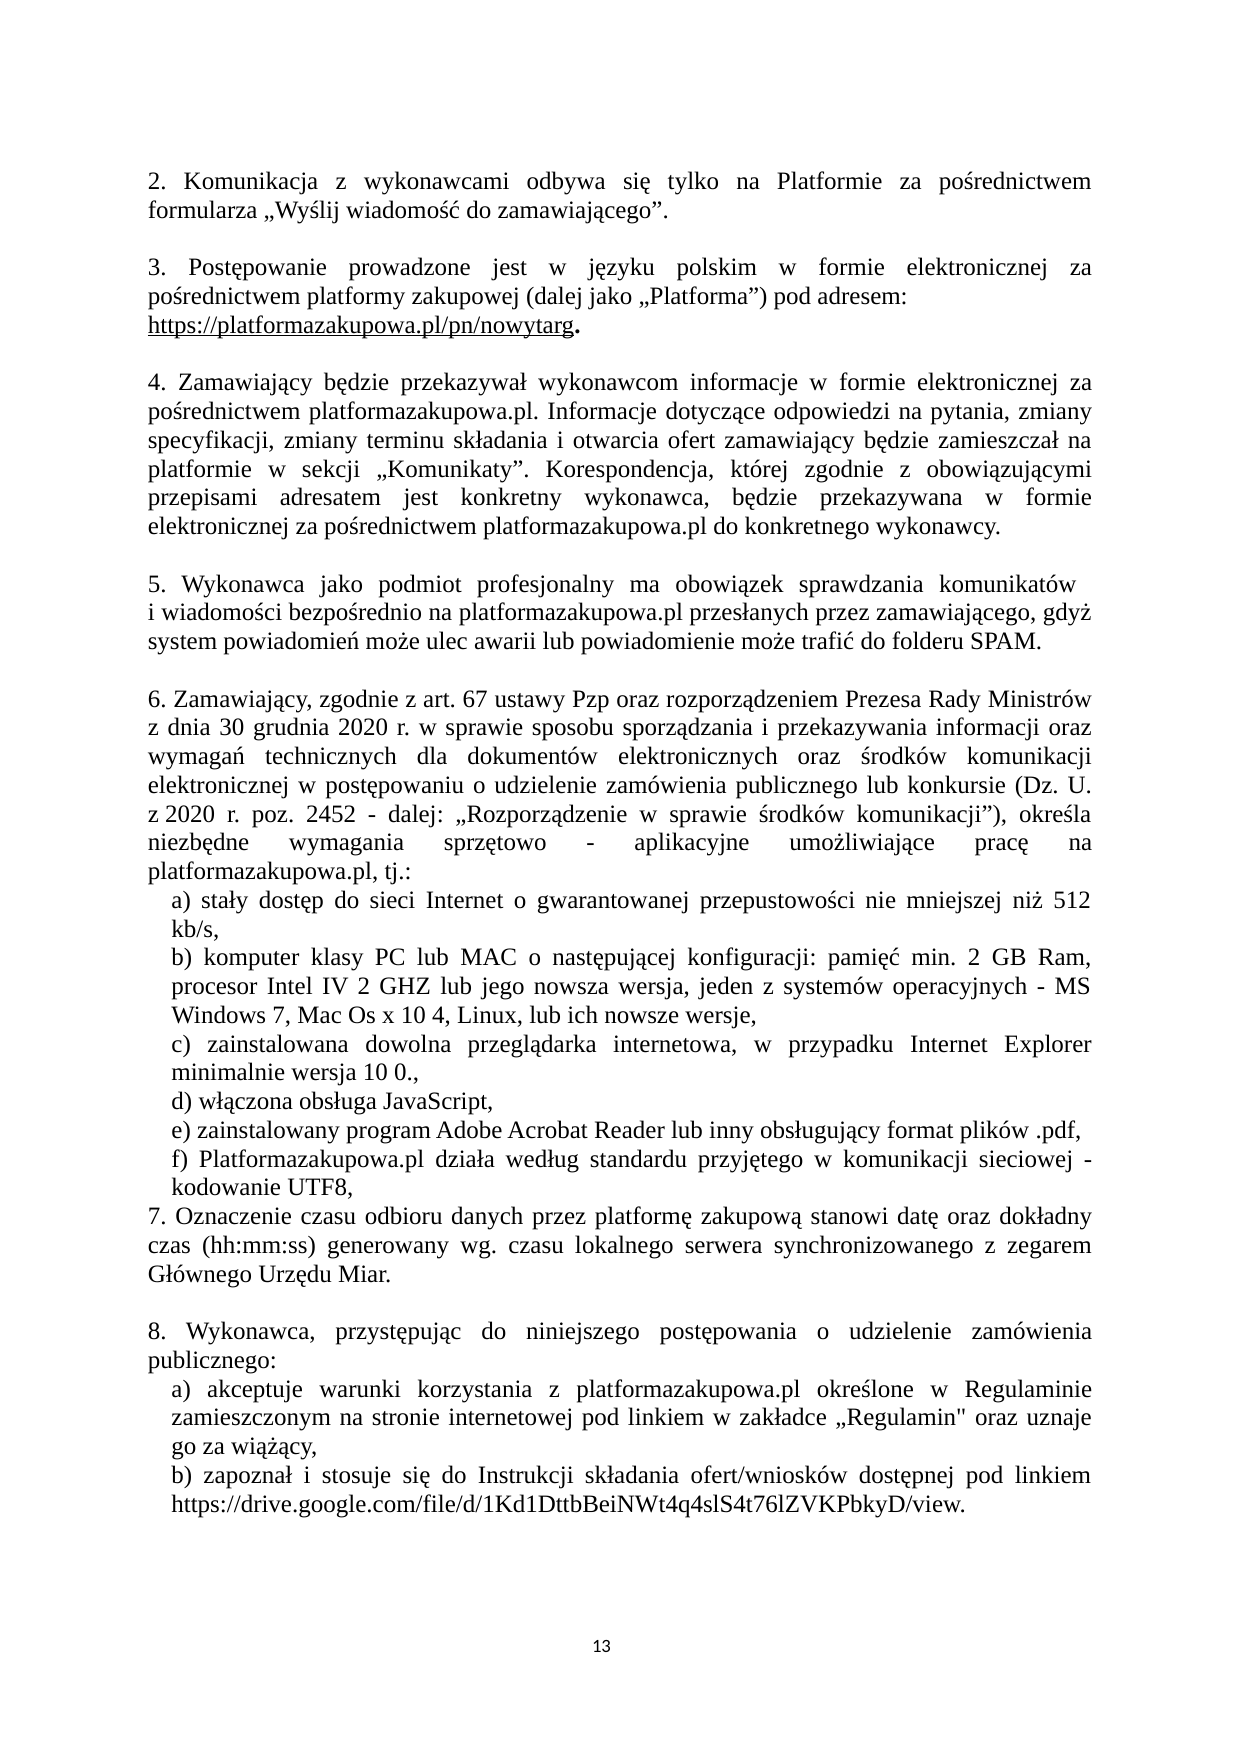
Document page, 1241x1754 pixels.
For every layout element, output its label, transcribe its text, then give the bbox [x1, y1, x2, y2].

text 5. Wykonawca jako podmiot profesjonalny ma obowiązek sprawdzania komunikatów i wiadomości bezpośrednio na platformazakupowa.pl przesłanych przez zamawiającego, gdyż system powiadomień może ulec awarii lub powiadomienie może trafić do folderu SPAM. [148, 569, 1093, 655]
text b) zapoznał i stosuje się do Instrukcji składania ofert/wniosków dostępnej pod linkiem https://drive.google.com/file/d/1Kd1DttbBeiNWt4q4slS4t76lZVKPbkyD/view. [171, 1460, 1093, 1517]
text a) akceptuje warunki korzystania z platformazakupowa.pl określone w Regulaminie zamieszczonym na stronie internetowej pod linkiem w zakładce „Regulamin" oraz uznaje go za wiążący, [171, 1374, 1093, 1460]
text f) Platformazakupowa.pl działa według standardu przyjętego w komunikacji sieciowej - kodowanie UTF8, [171, 1144, 1093, 1201]
text 3. Postępowanie prowadzone jest w języku polskim w formie elektronicznej za pośrednictwem platformy zakupowej (dalej jako „Platforma”) pod adresem: [148, 252, 1093, 310]
text d) włączona obsługa JavaScript, [171, 1086, 1093, 1115]
text b) komputer klasy PC lub MAC o następującej konfiguracji: pamięć min. 2 GB Ram, procesor Intel IV 2 GHZ lub jego nowsza wersja, jeden z systemów operacyjnych - MS Windows 7, Mac Os x 10 4, Linux, lub ich nowsze wersje, [171, 942, 1093, 1029]
text c) zainstalowana dowolna przeglądarka internetowa, w przypadku Internet Explorer minimalnie wersja 10 0., [171, 1029, 1093, 1086]
text 7. Oznaczenie czasu odbioru danych przez platformę zakupową stanowi datę oraz dokładny czas (hh:mm:ss) generowany wg. czasu lokalnego serwera synchronizowanego z zegarem Głównego Urzędu Miar. [148, 1201, 1093, 1287]
text 4. Zamawiający będzie przekazywał wykonawcom informacje w formie elektronicznej za pośrednictwem platformazakupowa.pl. Informacje dotyczące odpowiedzi na pytania, zmiany specyfikacji, zmiany terminu składania i otwarcia ofert zamawiający będzie zamieszczał na platformie w sekcji „Komunikaty”. Korespondencja, której zgodnie z obowiązującymi przepisami adresatem jest konkretny wykonawca, będzie przekazywana w formie elektronicznej za pośrednictwem platformazakupowa.pl do konkretnego wykonawcy. [148, 367, 1093, 540]
text 8. Wykonawca, przystępując do niniejszego postępowania o udzielenie zamówienia publicznego: [148, 1316, 1093, 1374]
text a) stały dostęp do sieci Internet o gwarantowanej przepustowości nie mniejszej niż 512 kb/s, [171, 885, 1093, 942]
text e) zainstalowany program Adobe Acrobat Reader lub inny obsługujący format plików .pdf, [171, 1115, 1093, 1144]
text https://platformazakupowa.pl/pn/nowytarg. [148, 310, 1093, 339]
text 2. Komunikacja z wykonawcami odbywa się tylko na Platformie za pośrednictwem formularza „Wyślij wiadomość do zamawiającego”. [148, 166, 1093, 224]
text 6. Zamawiający, zgodnie z art. 67 ustawy Pzp oraz rozporządzeniem Prezesa Rady Ministrów z dnia 30 grudnia 2020 r. w sprawie sposobu sporządzania i przekazywania informacji oraz wymagań technicznych dla dokumentów elektronicznych oraz środków komunikacji elektronicznej w postępowaniu o udzielenie zamówienia publicznego lub konkursie (Dz. U. z 2020 r. poz. 2452 - dalej: „Rozporządzenie w sprawie środków komunikacji”), określa niezbędne wymagania sprzętowo - aplikacyjne umożliwiające pracę na platformazakupowa.pl, tj.: [148, 684, 1093, 885]
